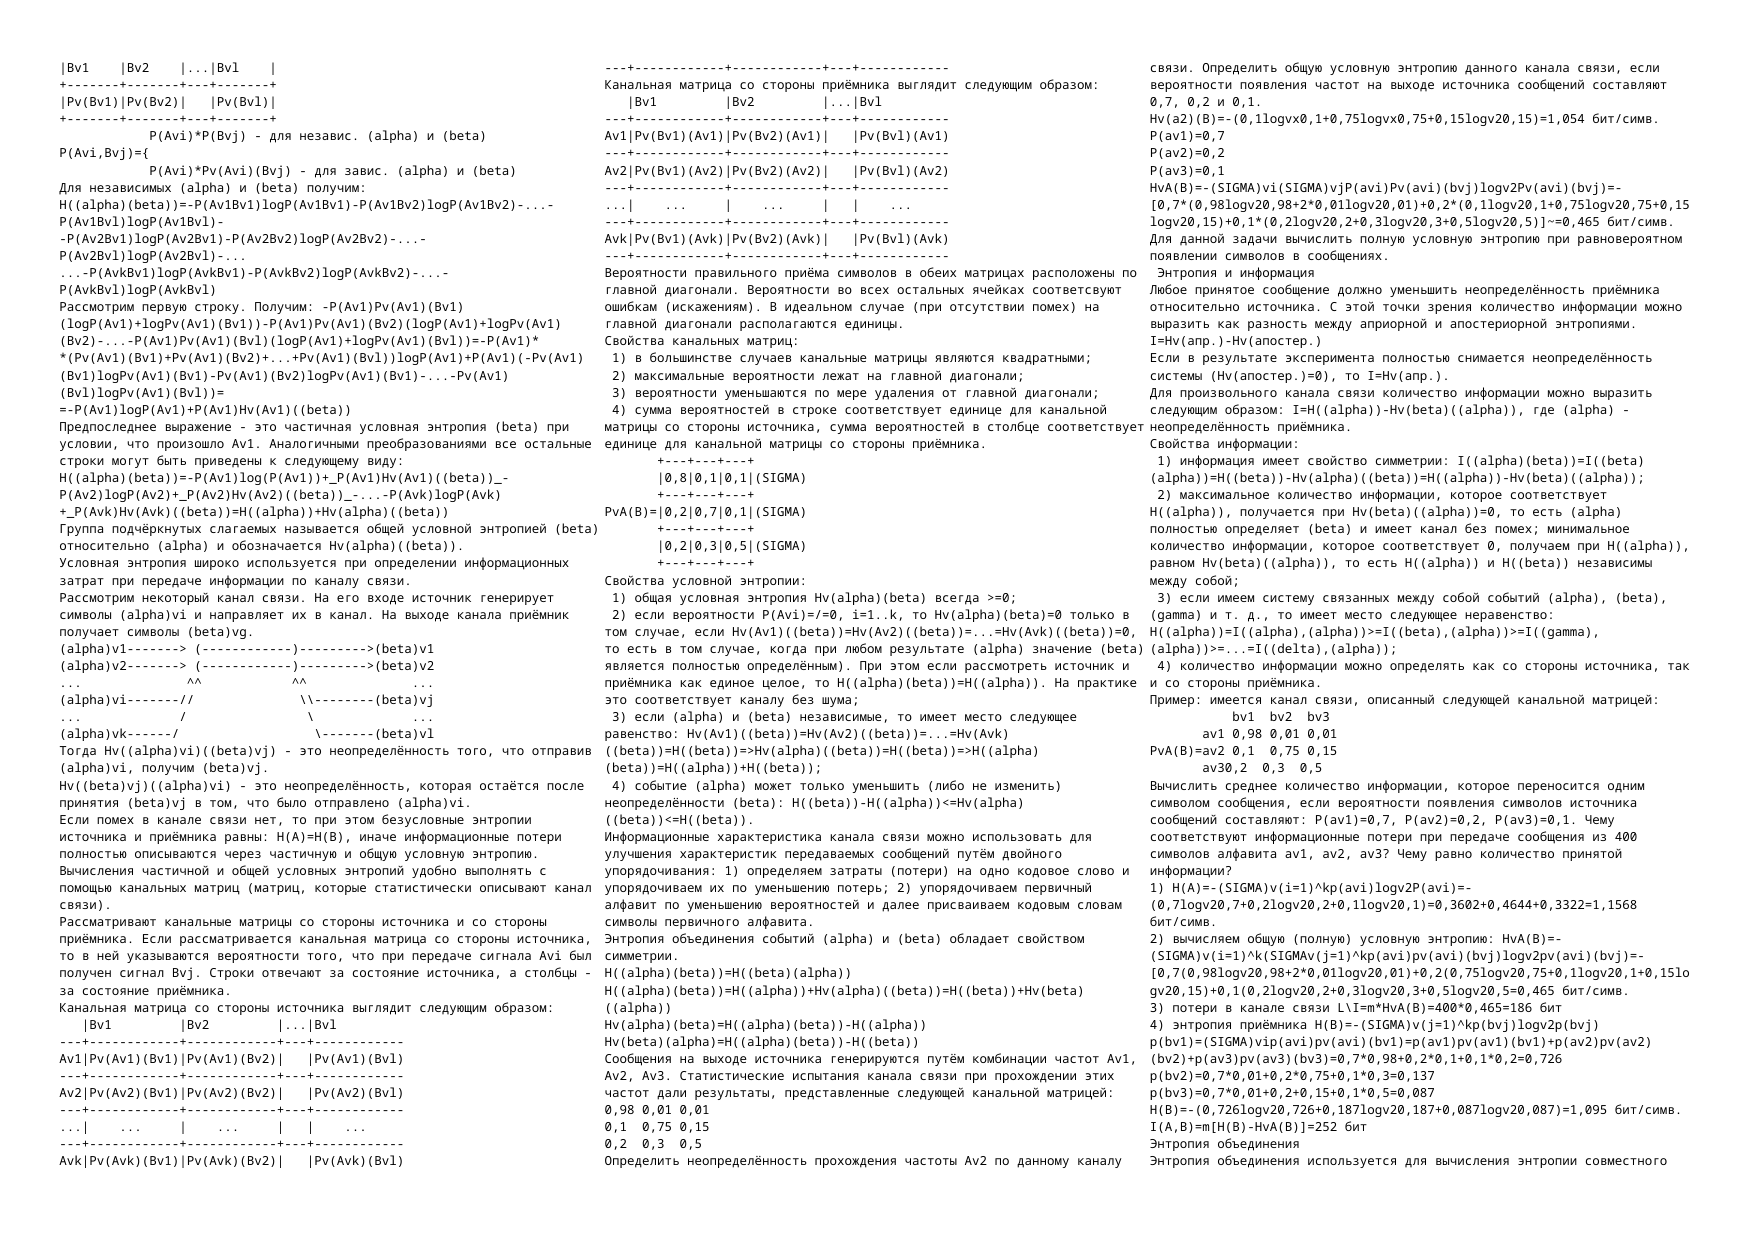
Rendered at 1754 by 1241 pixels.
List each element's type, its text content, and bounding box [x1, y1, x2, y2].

text 4) количество информации можно определять как со стороны источника, так и со стороны приёмника. [1149, 657, 1695, 691]
text 0,2 0,3 0,5 [604, 1135, 1149, 1152]
text (alpha)vi-------// \\--------(beta)vj [59, 691, 604, 708]
text Энтропия объединения событий (alpha) и (beta) обладает свойством симметрии. [604, 930, 1149, 964]
text Любое принятое сообщение должно уменьшить неопределённость приёмника относительно источника. С этой точки зрения количество информации можно выразить как разность между априорной и апостериорной энтропиями. [1149, 281, 1695, 332]
text +---+---+---+ [604, 520, 1149, 537]
text 1) информация имеет свойство симметрии: I((alpha)(beta))=I((beta)(alpha))=H((beta))-Hv(alpha)((beta))=H((alpha))-Hv(beta)((alpha)); [1149, 452, 1695, 486]
text Предпоследнее выражение - это частичная условная энтропия (beta) при условии, что произошло Av1. Аналогичными преобразованиями все остальные строки могут быть приведены к следующему виду: [59, 418, 604, 469]
text Av2|Pv(Av2)(Bv1)|Pv(Av2)(Bv2)| |Pv(Av2)(Bvl) [59, 1084, 604, 1101]
text 1) общая условная энтропия Hv(alpha)(beta) всегда >=0; [604, 589, 1149, 606]
text ...| ... | ... | | ... [604, 196, 1149, 213]
text P(av3)=0,1 [1149, 162, 1695, 179]
text ---+------------+------------+---+------------ [604, 179, 1149, 196]
text +-------+-------+---+-------+ [59, 110, 604, 127]
text 3) если имеем систему связанных между собой событий (alpha), (beta), (gamma) и т. д., то имеет место следующее неравенство: H((alpha))=I((alpha),(alpha))>=I((beta),(alpha))>=I((gamma),(alpha))>=...=I((delta),(alpha)); [1149, 589, 1695, 657]
text +---+---+---+ [604, 452, 1149, 469]
text Сообщения на выходе источника генерируются путём комбинации частот Av1, Av2, Av3. Статистические испытания канала связи при прохождении этих частот дали результаты, представленные следующей канальной матрицей: [604, 1050, 1149, 1101]
text 4) энтропия приёмника H(B)=-(SIGMA)v(j=1)^kp(bvj)logv2p(bvj) [1149, 1016, 1695, 1033]
text |Pv(Bv1)|Pv(Bv2)| |Pv(Bvl)| [59, 93, 604, 110]
text ...| ... | ... | | ... [59, 1118, 604, 1135]
text p(bv3)=0,7*0,01+0,2+0,15+0,1*0,5=0,087 [1149, 1084, 1695, 1101]
text Avk|Pv(Avk)(Bv1)|Pv(Avk)(Bv2)| |Pv(Avk)(Bvl) [59, 1152, 604, 1169]
text (alpha)vk------/ \-------(beta)vl [59, 725, 604, 742]
text p(bv1)=(SIGMA)vip(avi)pv(avi)(bv1)=p(av1)pv(av1)(bv1)+p(av2)pv(av2)(bv2)+p(av3)pv(av3)(bv3)=0,7*0,98+0,2*0,1+0,1*0,2=0,726 [1149, 1033, 1695, 1067]
text (alpha)v2-------> (------------)--------->(beta)v2 [59, 657, 604, 674]
text Для данной задачи вычислить полную условную энтропию при равновероятном появлении символов в сообщениях. [1149, 230, 1695, 264]
text Свойства информации: [1149, 435, 1695, 452]
text +---+---+---+ [604, 486, 1149, 503]
text HvA(B)=-(SIGMA)vi(SIGMA)vjP(avi)Pv(avi)(bvj)logv2Pv(avi)(bvj)=-[0,7*(0,98logv20,98+2*0,01logv20,01)+0,2*(0,1logv20,1+0,75logv20,75+0,15logv20,15)+0,1*(0,2logv20,2+0,3logv20,3+0,5logv20,5)]~=0,465 бит/симв. [1149, 179, 1695, 230]
text 2) если вероятности P(Avi)=/=0, i=1..k, то Hv(alpha)(beta)=0 только в том случае, если Hv(Av1)((beta))=Hv(Av2)((beta))=...=Hv(Avk)((beta))=0, то есть в том случае, когда при любом результате (alpha) значение (beta) является полностью определённым). При этом если рассмотреть источник и приёмника как единое целое, то H((alpha)(beta))=H((alpha)). На практике это соответствует каналу без шума; [604, 606, 1149, 708]
text P(av1)=0,7 [1149, 127, 1695, 144]
text +-------+-------+---+-------+ [59, 76, 604, 93]
text PvA(B)=|0,2|0,7|0,1|(SIGMA) [604, 503, 1149, 520]
text +---+---+---+ [604, 554, 1149, 572]
text ---+------------+------------+---+------------ [604, 110, 1149, 127]
text ...-P(AvkBv1)logP(AvkBv1)-P(AvkBv2)logP(AvkBv2)-...-P(AvkBvl)logP(AvkBvl) [59, 264, 604, 298]
text Свойства условной энтропии: [604, 572, 1149, 589]
text Вычислить среднее количество информации, которое переносится одним символом сообщения, если вероятности появления символов источника сообщений составляют: P(av1)=0,7, P(av2)=0,2, P(av3)=0,1. Чему соответствуют информационные потери при передаче сообщения из 400 символов алфавита av1, av2, av3? Чему равно количество принятой информации? [1149, 777, 1695, 879]
text ---+------------+------------+---+------------ [604, 59, 1149, 76]
text Пример: имеется канал связи, описанный следующей канальной матрицей: [1149, 691, 1695, 708]
text -P(Av2Bv1)logP(Av2Bv1)-P(Av2Bv2)logP(Av2Bv2)-...-P(Av2Bvl)logP(Av2Bvl)-... [59, 230, 604, 264]
text Для независимых (alpha) и (beta) получим: [59, 179, 604, 196]
text ... / \ ... [59, 708, 604, 725]
text 0,98 0,01 0,01 [604, 1101, 1149, 1118]
text ---+------------+------------+---+------------ [604, 213, 1149, 230]
text |0,8|0,1|0,1|(SIGMA) [604, 469, 1149, 486]
text ---+------------+------------+---+------------ [59, 1101, 604, 1118]
text Информационные характеристика канала связи можно использовать для улучшения характеристик передаваемых сообщений путём двойного упорядочивания: 1) определяем затраты (потери) на одно кодовое слово и упорядочиваем их по уменьшению потерь; 2) упорядочиваем первичный алфавит по уменьшению вероятностей и далее присваиваем кодовым словам символы первичного алфавита. [604, 828, 1149, 930]
text PvA(B)=av2 0,1 0,75 0,15 [1149, 742, 1695, 759]
text Вероятности правильного приёма символов в обеих матрицах расположены по главной диагонали. Вероятности во всех остальных ячейках соответсвуют ошибкам (искажениям). В идеальном случае (при отсутствии помех) на главной диагонали располагаются единицы. [604, 264, 1149, 332]
text H((alpha)(beta))=H((beta)(alpha)) [604, 964, 1149, 982]
text I(A,B)=m[H(B)-HvA(B)]=252 бит [1149, 1118, 1695, 1135]
text 3) если (alpha) и (beta) независимые, то имеет место следующее равенство: Hv(Av1)((beta))=Hv(Av2)((beta))=...=Hv(Avk)((beta))=H((beta))=>Hv(alpha)((beta))=H((beta))=>H((alpha)(beta))=H((alpha))+H((beta)); [604, 708, 1149, 777]
text ---+------------+------------+---+------------ [604, 247, 1149, 264]
text 3) потери в канале связи L\I=m*HvA(B)=400*0,465=186 бит [1149, 999, 1695, 1016]
text Рассмотрим первую строку. Получим: -P(Av1)Pv(Av1)(Bv1)(logP(Av1)+logPv(Av1)(Bv1))-P(Av1)Pv(Av1)(Bv2)(logP(Av1)+logPv(Av1)(Bv2)-...-P(Av1)Pv(Av1)(Bvl)(logP(Av1)+logPv(Av1)(Bvl))=-P(Av1)* [59, 298, 604, 349]
text 2) максимальное количество информации, которое соответствует H((alpha)), получается при Hv(beta)((alpha))=0, то есть (alpha) полностью определяет (beta) и имеет канал без помех; минимальное количество информации, которое соответствует 0, получаем при H((alpha)), равном Hv(beta)((alpha)), то есть H((alpha)) и H((beta)) независимы между собой; [1149, 486, 1695, 589]
text av1 0,98 0,01 0,01 [1149, 725, 1695, 742]
text Энтропия и информация [1149, 264, 1695, 281]
text P(Avi)*P(Bvj) - для независ. (alpha) и (beta) [59, 127, 604, 144]
text Если помех в канале связи нет, то при этом безусловные энтропии источника и приёмника равны: H(A)=H(B), иначе информационные потери полностью описываются через частичную и общую условную энтропию. [59, 811, 604, 862]
text связи. Определить общую условную энтропию данного канала связи, если вероятности появления частот на выходе источника сообщений составляют 0,7, 0,2 и 0,1. [1149, 59, 1695, 110]
text Рассматривают канальные матрицы со стороны источника и со стороны приёмника. Если рассматривается канальная матрица со стороны источника, то в ней указываются вероятности того, что при передаче сигнала Avi был получен сигнал Bvj. Строки отвечают за состояние источника, а столбцы - за состояние приёмника. [59, 913, 604, 999]
text P(av2)=0,2 [1149, 144, 1695, 162]
text |Bv1 |Bv2 |...|Bvl | [59, 59, 604, 76]
text Av1|Pv(Av1)(Bv1)|Pv(Av1)(Bv2)| |Pv(Av1)(Bvl) [59, 1050, 604, 1067]
text |Bv1 |Bv2 |...|Bvl [604, 93, 1149, 110]
text Av2|Pv(Bv1)(Av2)|Pv(Bv2)(Av2)| |Pv(Bvl)(Av2) [604, 162, 1149, 179]
text Канальная матрица со стороны источника выглядит следующим образом: [59, 999, 604, 1016]
text Тогда Hv((alpha)vi)((beta)vj) - это неопределённость того, что отправив (alpha)vi, получим (beta)vj. [59, 742, 604, 777]
text 3) вероятности уменьшаются по мере удаления от главной диагонали; [604, 384, 1149, 401]
text 4) событие (alpha) может только уменьшить (либо не изменить) неопределённости (beta): H((beta))-H((alpha))<=Hv(alpha)((beta))<=H((beta)). [604, 777, 1149, 828]
text Hv(a2)(B)=-(0,1logvx0,1+0,75logvx0,75+0,15logv20,15)=1,054 бит/симв. [1149, 110, 1695, 127]
text Условная энтропия широко используется при определении информационных затрат при передаче информации по каналу связи. [59, 554, 604, 589]
text Свойства канальных матриц: [604, 332, 1149, 349]
text ---+------------+------------+---+------------ [59, 1067, 604, 1084]
text 2) максимальные вероятности лежат на главной диагонали; [604, 367, 1149, 384]
text H((alpha)(beta))=-P(Av1Bv1)logP(Av1Bv1)-P(Av1Bv2)logP(Av1Bv2)-...-P(Av1Bvl)logP(Av1Bvl)- [59, 196, 604, 230]
text Энтропия объединения используется для вычисления энтропии совместного [1149, 1152, 1695, 1169]
text Группа подчёркнутых слагаемых называется общей условной энтропией (beta) относительно (alpha) и обозначается Hv(alpha)((beta)). [59, 520, 604, 554]
text Av1|Pv(Bv1)(Av1)|Pv(Bv2)(Av1)| |Pv(Bvl)(Av1) [604, 127, 1149, 144]
text H((alpha)(beta))=H((alpha))+Hv(alpha)((beta))=H((beta))+Hv(beta)((alpha)) [604, 982, 1149, 1016]
text Для произвольного канала связи количество информации можно выразить следующим образом: I=H((alpha))-Hv(beta)((alpha)), где (alpha) - неопределённость приёмника. [1149, 384, 1695, 435]
text Определить неопределённость прохождения частоты Av2 по данному каналу [604, 1152, 1149, 1169]
text 1) H(A)=-(SIGMA)v(i=1)^kp(avi)logv2P(avi)=-(0,7logv20,7+0,2logv20,2+0,1logv20,1)=0,3602+0,4644+0,3322=1,1568 бит/симв. [1149, 879, 1695, 930]
text I=Hv(апр.)-Hv(апостер.) [1149, 332, 1695, 349]
text Hv(alpha)(beta)=H((alpha)(beta))-H((alpha)) [604, 1016, 1149, 1033]
text Вычисления частичной и общей условных энтропий удобно выполнять с помощью канальных матриц (матриц, которые статистически описывают канал связи). [59, 862, 604, 913]
text ---+------------+------------+---+------------ [59, 1135, 604, 1152]
text |Bv1 |Bv2 |...|Bvl [59, 1016, 604, 1033]
text Hv(beta)(alpha)=H((alpha)(beta))-H((beta)) [604, 1033, 1149, 1050]
text ---+------------+------------+---+------------ [59, 1033, 604, 1050]
text Канальная матрица со стороны приёмника выглядит следующим образом: [604, 76, 1149, 93]
text ---+------------+------------+---+------------ [604, 144, 1149, 162]
text 0,1 0,75 0,15 [604, 1118, 1149, 1135]
text Если в результате эксперимента полностью снимается неопределённость системы (Hv(апостер.)=0), то I=Hv(апр.). [1149, 349, 1695, 384]
text 2) вычисляем общую (полную) условную энтропию: HvA(B)=-(SIGMA)v(i=1)^k(SIGMAv(j=1)^kp(avi)pv(avi)(bvj)logv2pv(avi)(bvj)=-[0,7(0,98logv20,98+2*0,01logv20,01)+0,2(0,75logv20,75+0,1logv20,1+0,15logv20,15)+0,1(0,2logv20,2+0,3logv20,3+0,5logv20,5=0,465 бит/симв. [1149, 930, 1695, 999]
text Рассмотрим некоторый канал связи. На его входе источник генерирует символы (alpha)vi и направляет их в канал. На выходе канала приёмник получает символы (beta)vg. [59, 589, 604, 640]
text 4) сумма вероятностей в строке соответствует единице для канальной матрицы со стороны источника, сумма вероятностей в столбце соответствует единице для канальной матрицы со стороны приёмника. [604, 401, 1149, 452]
text H((alpha)(beta))=-P(Av1)log(P(Av1))+_P(Av1)Hv(Av1)((beta))_-P(Av2)logP(Av2)+_P(Av2)Hv(Av2)((beta))_-...-P(Avk)logP(Avk)+_P(Avk)Hv(Avk)((beta))=H((alpha))+Hv(alpha)((beta)) [59, 469, 604, 520]
text |0,2|0,3|0,5|(SIGMA) [604, 537, 1149, 554]
text H(B)=-(0,726logv20,726+0,187logv20,187+0,087logv20,087)=1,095 бит/симв. [1149, 1101, 1695, 1118]
text (alpha)v1-------> (------------)--------->(beta)v1 [59, 640, 604, 657]
text 1) в большинстве случаев канальные матрицы являются квадратными; [604, 349, 1149, 367]
text bv1 bv2 bv3 [1149, 708, 1695, 725]
text p(bv2)=0,7*0,01+0,2*0,75+0,1*0,3=0,137 [1149, 1067, 1695, 1084]
text av30,2 0,3 0,5 [1149, 759, 1695, 777]
text Энтропия объединения [1149, 1135, 1695, 1152]
text Avk|Pv(Bv1)(Avk)|Pv(Bv2)(Avk)| |Pv(Bvl)(Avk) [604, 230, 1149, 247]
text P(Avi)*Pv(Avi)(Bvj) - для завис. (alpha) и (beta) [59, 162, 604, 179]
text P(Avi,Bvj)={ [59, 144, 604, 162]
text ... ^^ ^^ ... [59, 674, 604, 691]
text =-P(Av1)logP(Av1)+P(Av1)Hv(Av1)((beta)) [59, 401, 604, 418]
text *(Pv(Av1)(Bv1)+Pv(Av1)(Bv2)+...+Pv(Av1)(Bvl))logP(Av1)+P(Av1)(-Pv(Av1)(Bv1)logPv(Av1)(Bv1)-Pv(Av1)(Bv2)logPv(Av1)(Bv1)-...-Pv(Av1)(Bvl)logPv(Av1)(Bvl))= [59, 349, 604, 401]
text Hv((beta)vj)((alpha)vi) - это неопределённость, которая остаётся после принятия (beta)vj в том, что было отправлено (alpha)vi. [59, 777, 604, 811]
